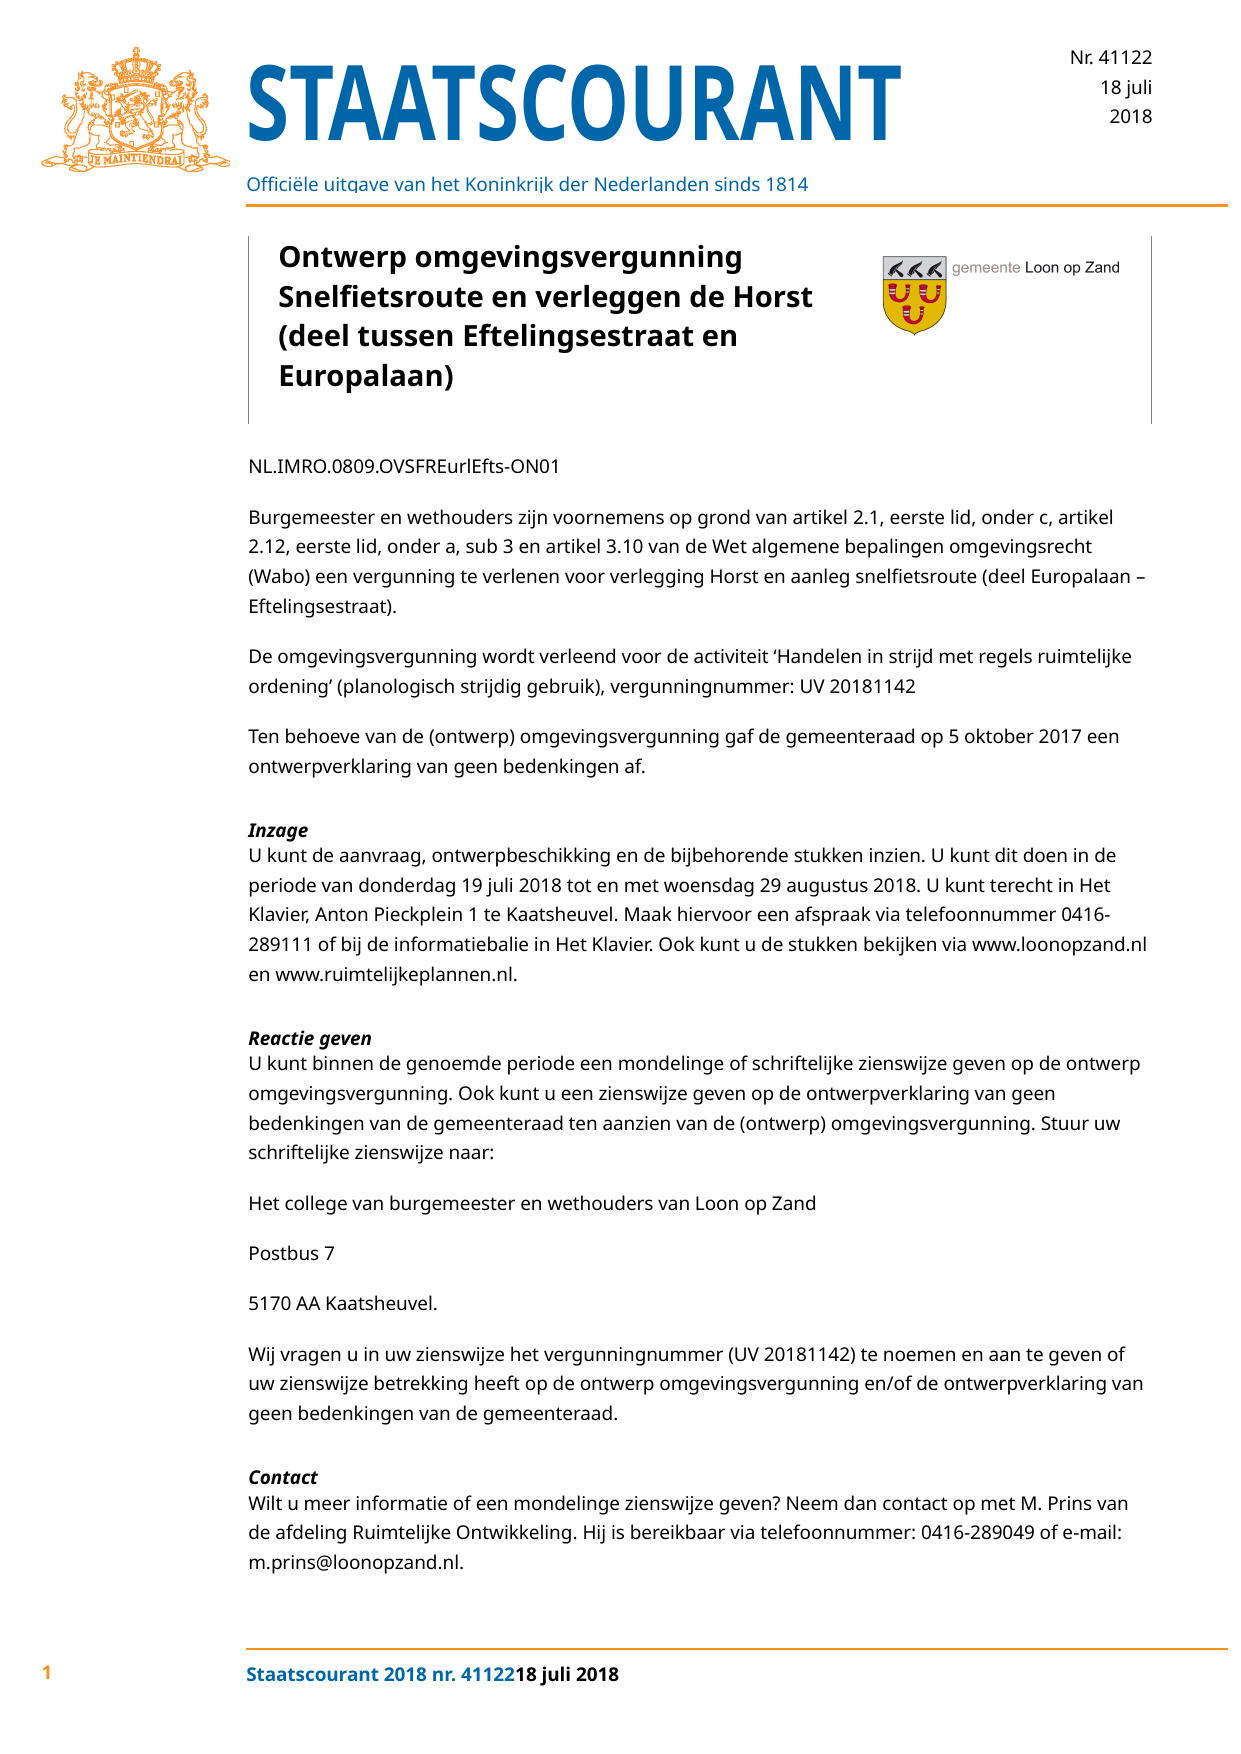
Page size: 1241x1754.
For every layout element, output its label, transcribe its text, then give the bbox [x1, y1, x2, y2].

text U kunt de aanvraag, ontwerpbeschikking en de bijbehorende stukken inzien. U kunt dit doen in de periode van donderdag 19 juli 2018 tot en met woensdag 29 augustus 2018. U kunt terecht in Het Klavier, Anton Pieckplein 1 te Kaatsheuvel. Maak hiervoor een afspraak via telefoonnummer 0416-289111 of bij de informatiebalie in Het Klavier. Ook kunt u de stukken bekijken via www.loonopzand.nl en www.ruimtelijkeplannen.nl. [248, 842, 1152, 987]
text Inzage [248, 817, 1152, 842]
text Wij vragen u in uw zienswijze het vergunningnummer (UV 20181142) te noemen en aan te geven of uw zienswijze betrekking heeft op de ontwerp omgevingsvergunning en/of de ontwerpverklaring van geen bedenkingen van de gemeenteraad. [248, 1341, 1152, 1426]
text Wilt u meer informatie of een mondelinge zienswijze geven? Neem dan contact op met M. Prins van de afdeling Ruimtelijke Ontwikkeling. Hij is bereikbaar via telefoonnummer: 0416-289049 of e-mail: m.prins@loonopzand.nl. [248, 1490, 1152, 1575]
table_header [850, 236, 1151, 424]
text Reactie geven [248, 1025, 1152, 1051]
text 5170 AA Kaatsheuvel. [248, 1291, 1152, 1316]
text NL.IMRO.0809.OVSFREurlEfts-ON01 [248, 454, 1152, 479]
text Postbus 7 [248, 1240, 1152, 1266]
picture [882, 236, 1119, 336]
text Ten behoeve van de (ontwerp) omgevingsvergunning gaf de gemeenteraad op 5 oktober 2017 een ontwerpverklaring van geen bedenkingen af. [248, 723, 1152, 778]
text Het college van burgemeester en wethouders van Loon op Zand [248, 1190, 1152, 1215]
text De omgevingsvergunning wordt verleend voor de activiteit ‘Handelen in strijd met regels ruimtelijke ordening’ (planologisch strijdig gebruik), vergunningnummer: UV 20181142 [248, 643, 1152, 698]
picture [41, 47, 231, 172]
text Contact [248, 1464, 1152, 1490]
text Burgemeester en wethouders zijn voornemens op grond van artikel 2.1, eerste lid, onder c, artikel 2.12, eerste lid, onder a, sub 3 en artikel 3.10 van de Wet algemene bepalingen omgevingsrecht (Wabo) een vergunning te verlenen voor verlegging Horst en aanleg snelfietsroute (deel Europalaan – Eftelingsestraat). [248, 504, 1152, 618]
table_header Ontwerp omgevingsvergunning Snelfietsroute en verleggen de Horst (deel tussen Eftelingsestraat en Europalaan) [249, 236, 850, 424]
text U kunt binnen de genoemde periode een mondelinge of schriftelijke zienswijze geven op de ontwerp omgevingsvergunning. Ook kunt u een zienswijze geven op de ontwerpverklaring van geen bedenkingen van de gemeenteraad ten aanzien van de (ontwerp) omgevingsvergunning. Stuur uw schriftelijke zienswijze naar: [248, 1051, 1152, 1165]
